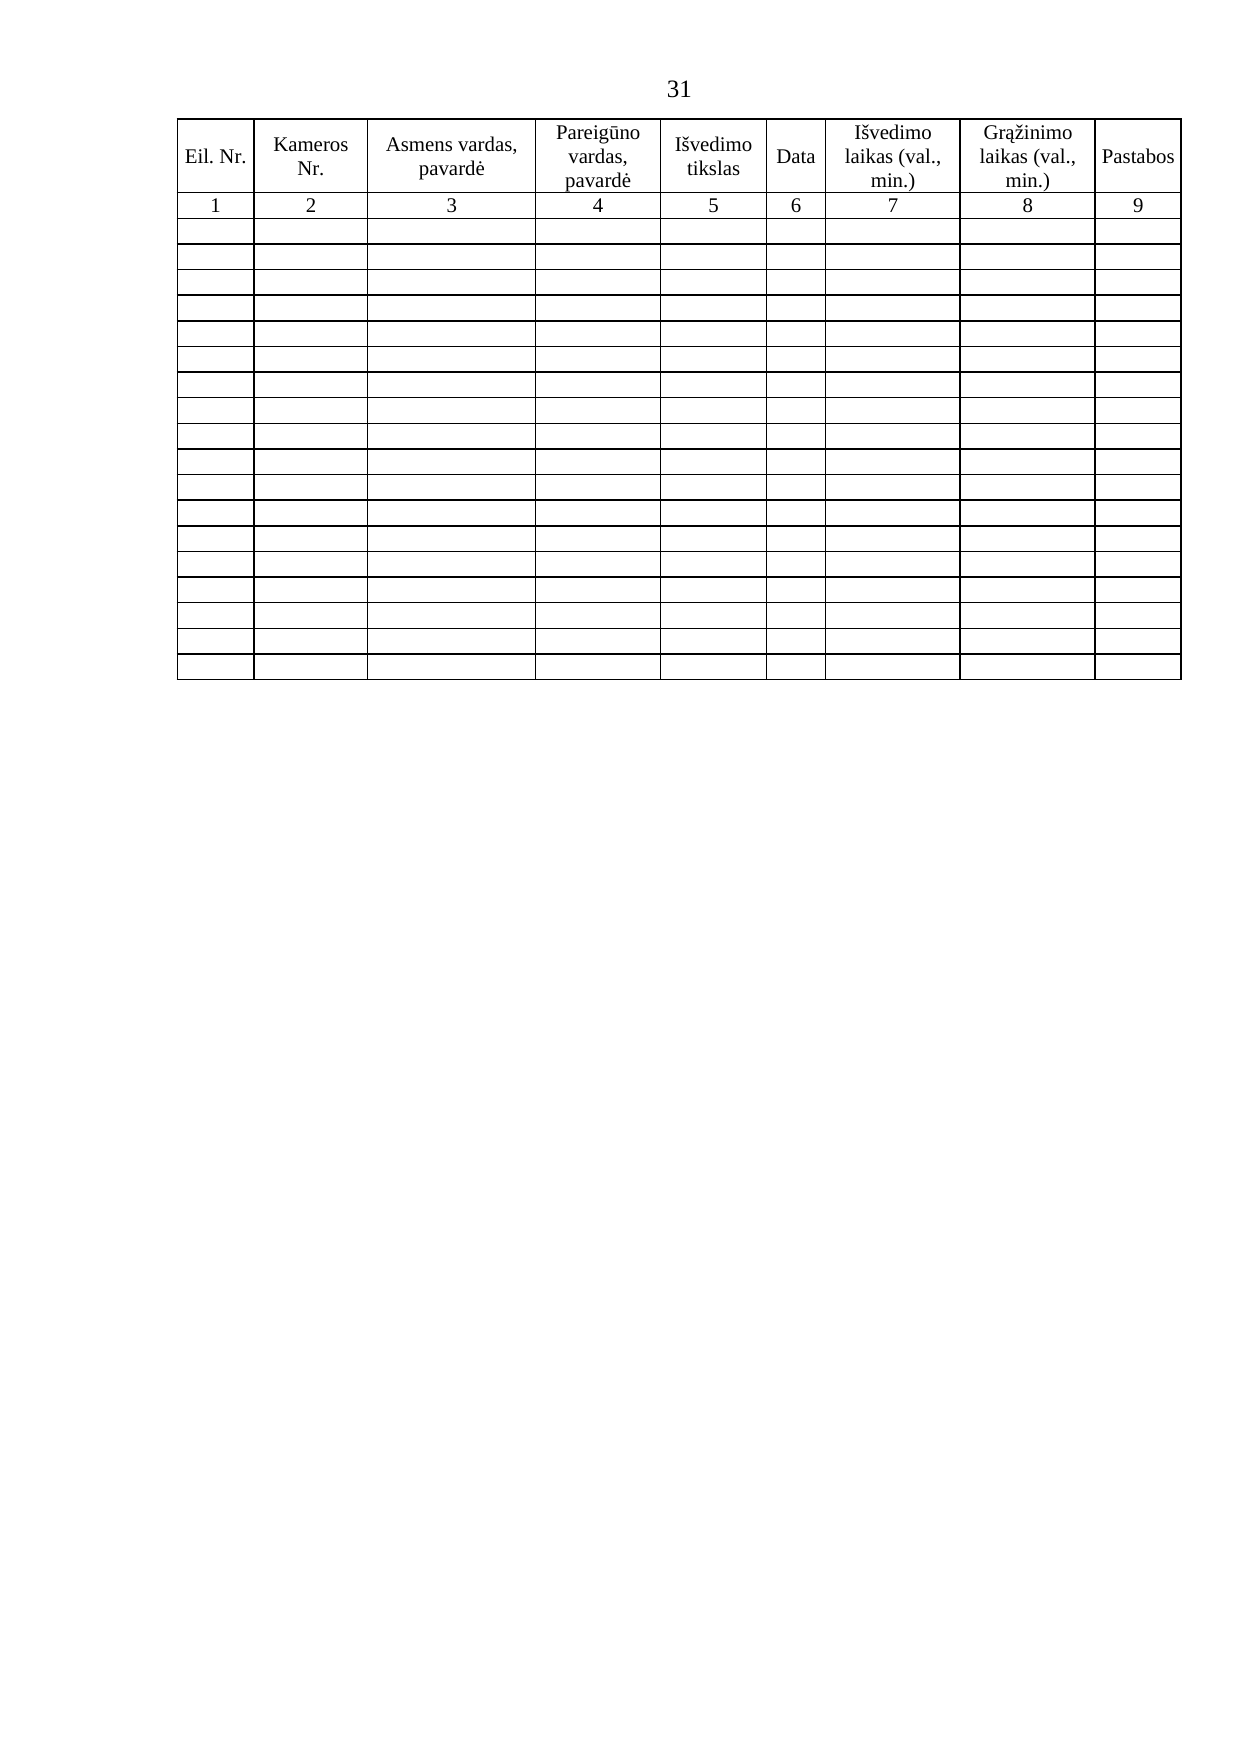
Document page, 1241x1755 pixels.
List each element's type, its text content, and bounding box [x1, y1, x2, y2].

table_cell [368, 578, 372, 602]
table_cell [821, 322, 825, 346]
table_cell [249, 270, 253, 294]
table_cell [363, 629, 367, 653]
table_cell [536, 450, 540, 474]
table_cell [531, 578, 535, 602]
table_cell [536, 373, 540, 397]
table_cell [363, 219, 367, 243]
table_cell [762, 655, 766, 679]
table_cell [368, 603, 372, 627]
table_cell [536, 424, 540, 448]
table_cell [536, 245, 540, 269]
table_cell [762, 527, 766, 551]
table_cell [531, 347, 535, 371]
table_cell [368, 373, 372, 397]
table_cell [762, 603, 766, 627]
table_cell [363, 398, 367, 422]
table_cell [821, 552, 825, 576]
table_cell [368, 629, 372, 653]
table_cell [531, 424, 535, 448]
table_header Eil. Nr. [178, 120, 253, 192]
table_cell [762, 270, 766, 294]
table_cell [531, 373, 535, 397]
table_cell [368, 398, 372, 422]
table_cell [767, 655, 771, 679]
table_cell [656, 245, 660, 269]
table_cell [536, 322, 540, 346]
table_cell [762, 322, 766, 346]
table_cell [249, 552, 253, 576]
table_cell [656, 603, 660, 627]
table_cell [249, 296, 253, 320]
table_cell [656, 552, 660, 576]
table_cell [821, 450, 825, 474]
table_cell [249, 219, 253, 243]
table_cell [531, 398, 535, 422]
table_cell [536, 655, 540, 679]
table_cell [656, 270, 660, 294]
table_cell [249, 245, 253, 269]
table_cell [767, 629, 771, 653]
table_cell [767, 219, 771, 243]
table_cell [536, 270, 540, 294]
table_cell [821, 347, 825, 371]
table_cell [249, 322, 253, 346]
table_cell [531, 270, 535, 294]
table_cell [536, 578, 540, 602]
table_cell [767, 475, 771, 499]
table_cell [762, 629, 766, 653]
table_cell [762, 398, 766, 422]
table_cell [656, 501, 660, 525]
table_cell 3 [368, 193, 372, 217]
table_cell [821, 501, 825, 525]
table_cell [767, 424, 771, 448]
table_cell [821, 373, 825, 397]
table_cell [368, 322, 372, 346]
table_cell [363, 322, 367, 346]
table_cell [363, 424, 367, 448]
table_cell [656, 424, 660, 448]
table_cell [368, 552, 372, 576]
table_cell [531, 219, 535, 243]
table_cell [531, 552, 535, 576]
table_cell [536, 296, 540, 320]
table_cell [531, 450, 535, 474]
table_cell [249, 347, 253, 371]
table_cell [762, 373, 766, 397]
table_cell [249, 373, 253, 397]
table_cell [249, 629, 253, 653]
table_cell [368, 527, 372, 551]
table_header Išvedimo tikslas [661, 120, 766, 192]
table_cell [531, 603, 535, 627]
table_header Asmens vardas, pavardė [368, 120, 535, 192]
table_cell [249, 450, 253, 474]
table_cell [767, 270, 771, 294]
table_cell [363, 655, 367, 679]
table_cell [767, 501, 771, 525]
table_cell [656, 527, 660, 551]
table_cell [821, 398, 825, 422]
table_cell [368, 501, 372, 525]
table_cell [363, 475, 367, 499]
table_cell [368, 219, 372, 243]
table_cell [767, 398, 771, 422]
table_cell [363, 373, 367, 397]
table_cell 5 [762, 193, 766, 217]
table_cell [821, 655, 825, 679]
table_cell [368, 270, 372, 294]
table_cell [536, 347, 540, 371]
table_cell [762, 450, 766, 474]
table_cell [531, 322, 535, 346]
table_cell [767, 578, 771, 602]
table_cell [767, 552, 771, 576]
table_cell 4 [656, 193, 660, 217]
table_cell [249, 655, 253, 679]
table_cell [536, 552, 540, 576]
table_cell 3 [531, 193, 535, 217]
table_cell [821, 578, 825, 602]
table_cell [762, 424, 766, 448]
table_cell [368, 475, 372, 499]
table_cell [363, 552, 367, 576]
table_cell [767, 603, 771, 627]
table_cell [656, 398, 660, 422]
table_header Data [767, 120, 825, 192]
table_cell [821, 527, 825, 551]
table_cell [656, 347, 660, 371]
table_cell [531, 655, 535, 679]
table_cell [656, 322, 660, 346]
table_cell [536, 629, 540, 653]
table_cell 6 [767, 193, 771, 217]
table_cell [656, 296, 660, 320]
table_cell [531, 629, 535, 653]
table_cell [536, 527, 540, 551]
table_cell [249, 398, 253, 422]
table_cell [368, 655, 372, 679]
table_cell [536, 398, 540, 422]
table_cell [531, 527, 535, 551]
table_cell [762, 578, 766, 602]
table_cell [821, 270, 825, 294]
table_cell [536, 603, 540, 627]
table_cell [363, 501, 367, 525]
table_cell [536, 219, 540, 243]
table_cell 2 [363, 193, 367, 217]
table_cell [368, 424, 372, 448]
table_cell [363, 347, 367, 371]
table_cell [762, 475, 766, 499]
table_cell [767, 322, 771, 346]
table_cell [363, 527, 367, 551]
table_cell [368, 296, 372, 320]
table_cell [249, 527, 253, 551]
table_cell [249, 501, 253, 525]
table_cell 1 [249, 193, 253, 217]
table_cell [762, 347, 766, 371]
table_cell [767, 347, 771, 371]
table_cell [656, 219, 660, 243]
table_cell [363, 270, 367, 294]
table_cell [249, 578, 253, 602]
table_cell [368, 347, 372, 371]
table_header Kameros Nr. [255, 120, 367, 192]
table_cell [821, 475, 825, 499]
table_header Pastabos [1096, 120, 1180, 192]
table_cell [249, 475, 253, 499]
table_cell [762, 245, 766, 269]
table_cell [531, 475, 535, 499]
table_cell [656, 578, 660, 602]
table_cell [762, 552, 766, 576]
table_cell [767, 450, 771, 474]
table_cell [767, 527, 771, 551]
table_cell [363, 578, 367, 602]
table_cell [531, 501, 535, 525]
table_cell [249, 603, 253, 627]
table_cell [821, 424, 825, 448]
table_cell [363, 296, 367, 320]
table_cell [767, 373, 771, 397]
table_cell [536, 475, 540, 499]
table_cell [363, 245, 367, 269]
table_cell [821, 219, 825, 243]
table_cell [363, 450, 367, 474]
table_cell [821, 245, 825, 269]
table_cell [656, 373, 660, 397]
table_cell [531, 296, 535, 320]
table_cell [656, 655, 660, 679]
table_cell [656, 629, 660, 653]
table_cell [368, 245, 372, 269]
table_cell [762, 296, 766, 320]
table_cell [536, 501, 540, 525]
table_cell [821, 296, 825, 320]
table_cell 6 [821, 193, 825, 217]
table_cell [821, 629, 825, 653]
table_cell [363, 603, 367, 627]
table_cell [762, 501, 766, 525]
table_cell 4 [536, 193, 540, 217]
table_cell [656, 450, 660, 474]
table_cell [821, 603, 825, 627]
table_cell [767, 245, 771, 269]
table_cell [767, 296, 771, 320]
table_cell [762, 219, 766, 243]
table_cell [656, 475, 660, 499]
table_cell [368, 450, 372, 474]
table_cell [249, 424, 253, 448]
table_cell [531, 245, 535, 269]
